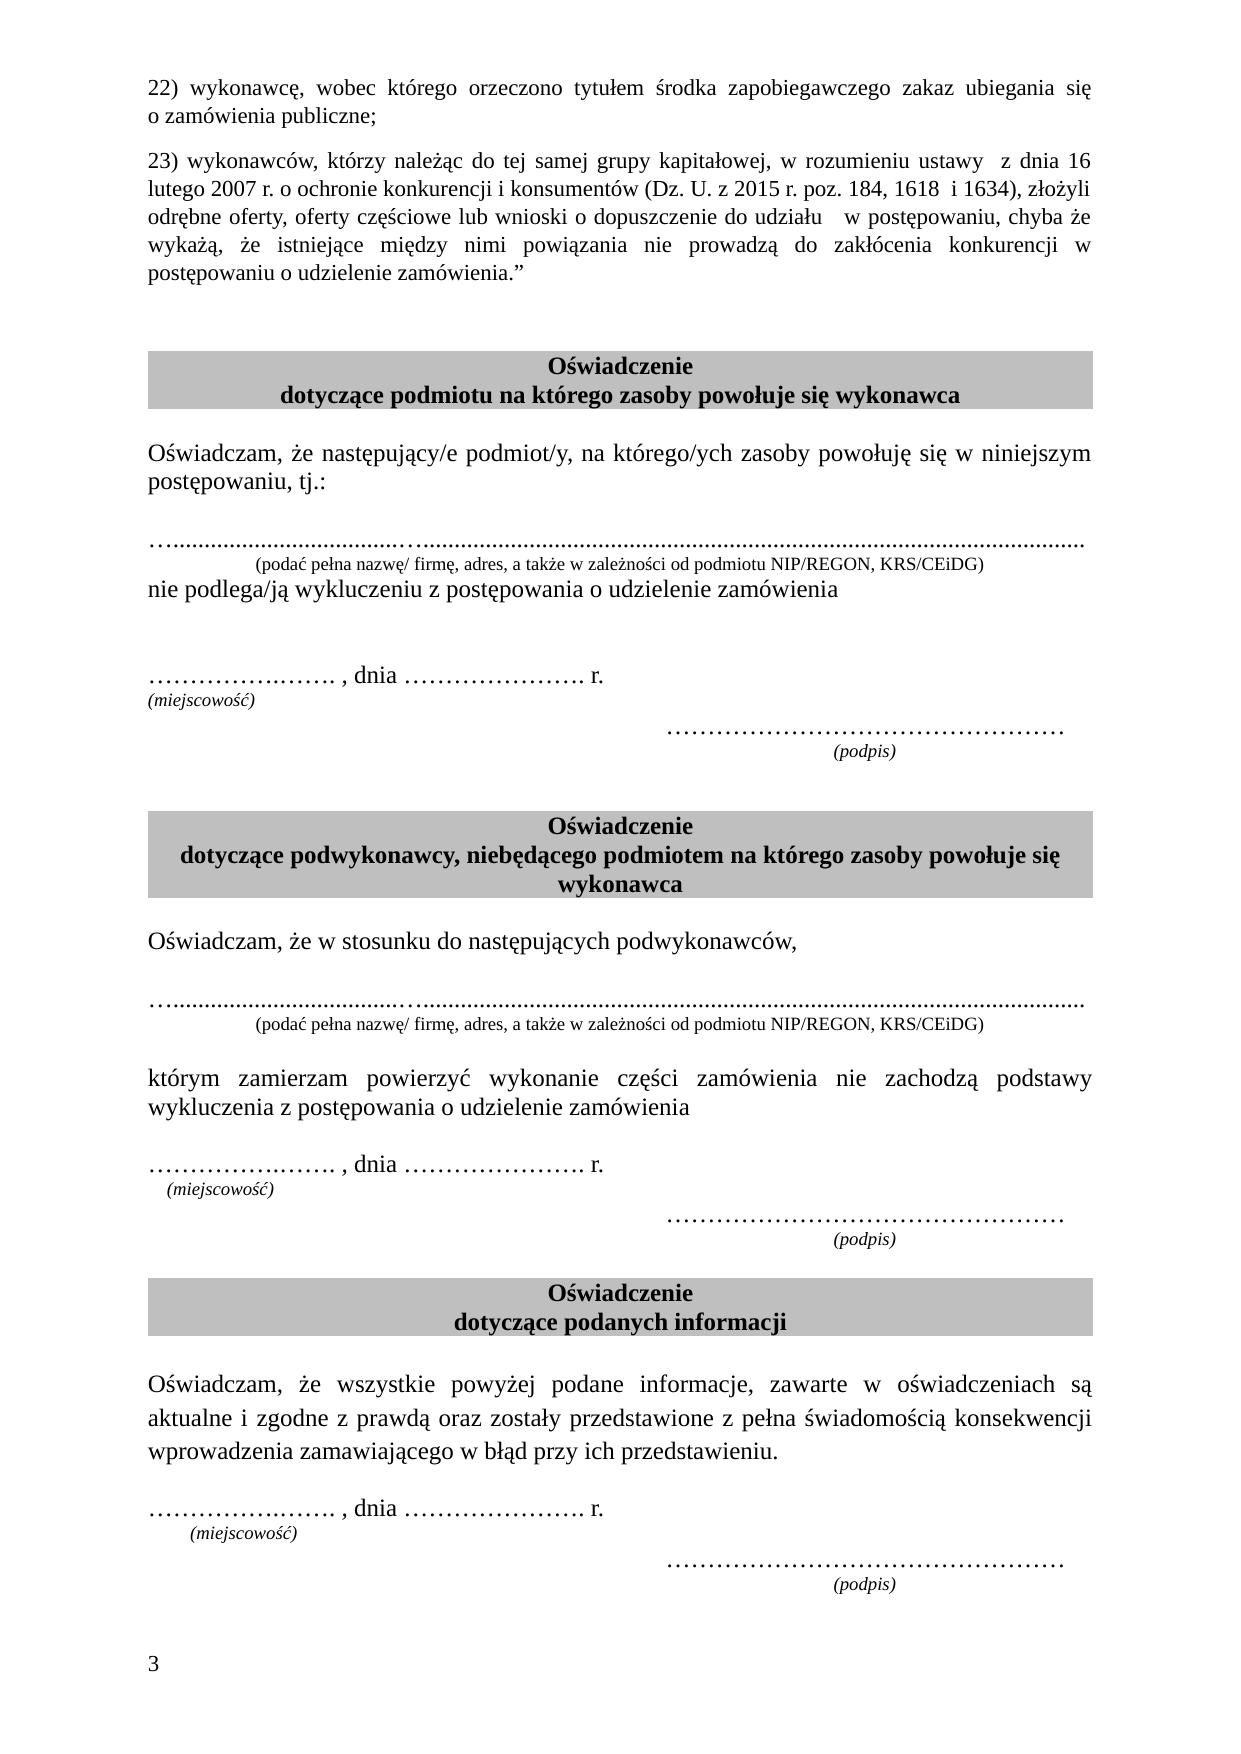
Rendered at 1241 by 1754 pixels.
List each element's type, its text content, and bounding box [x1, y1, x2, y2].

text …………….……. , dnia …………………. r. [148, 1149, 1093, 1178]
text (miejscowość) [148, 1178, 1093, 1199]
text Oświadczenie [148, 1278, 1093, 1307]
text 23) wykonawców, którzy należąc do tej samej grupy kapitałowej, w rozumieniu ustawy z dnia 16 lutego 2007 r. o ochronie konkurencji i konsumentów (Dz. U. z 2015 r. poz. 184, 1618 i 1634), złożyli odrębne oferty, oferty częściowe lub wnioski o dopuszczenie do udziału w postępowaniu, chyba że wykażą, że istniejące między nimi powiązania nie prowadzą do zakłócenia konkurencji w postępowaniu o udzielenie zamówienia.” [148, 147, 1093, 286]
text (miejscowość) [148, 1522, 1093, 1544]
text (miejscowość) [148, 689, 1093, 711]
text Oświadczenie [148, 811, 1093, 840]
text (podpis) [148, 739, 1093, 761]
text Oświadczam, że w stosunku do następujących podwykonawców, [148, 926, 1093, 955]
text którym zamierzam powierzyć wykonanie części zamówienia nie zachodzą podstawy wykluczenia z postępowania o udzielenie zamówienia [148, 1063, 1093, 1120]
text 22) wykonawcę, wobec którego orzeczono tytułem środka zapobiegawczego zakaz ubiegania się o zamówienia publiczne; [148, 74, 1093, 128]
text Oświadczam, że następujący/e podmiot/y, na którego/ych zasoby powołuję się w niniejszym postępowaniu, tj.: [148, 438, 1093, 495]
text dotyczące podanych informacji [148, 1307, 1093, 1336]
text …………….……. , dnia …………………. r. [148, 1493, 1093, 1522]
text dotyczące podmiotu na którego zasoby powołuje się wykonawca [148, 380, 1093, 409]
text ………………………………………… [148, 1199, 1093, 1228]
text (podpis) [148, 1228, 1093, 1250]
text ………………………………………… [148, 1544, 1093, 1573]
text (podać pełna nazwę/ firmę, adres, a także w zależności od podmiotu NIP/REGON, KRS/CEiDG) [148, 1013, 1093, 1034]
text …………….……. , dnia …………………. r. [148, 660, 1093, 689]
text (podpis) [148, 1573, 1093, 1594]
text (podać pełna nazwę/ firmę, adres, a także w zależności od podmiotu NIP/REGON, KRS/CEiDG) [148, 553, 1093, 574]
text Oświadczenie [148, 351, 1093, 380]
text ………………………………………… [148, 711, 1093, 739]
text Oświadczam, że wszystkie powyżej podane informacje, zawarte w oświadczeniach są aktualne i zgodne z prawdą oraz zostały przedstawione z pełna świadomością konsekwencji wprowadzenia zamawiającego w błąd przy ich przedstawieniu. [148, 1365, 1093, 1465]
text dotyczące podwykonawcy, niebędącego podmiotem na którego zasoby powołuje się wykonawca [148, 840, 1093, 898]
text …....................................….......................................................................................................... [148, 984, 1093, 1013]
text nie podlega/ją wykluczeniu z postępowania o udzielenie zamówienia [148, 574, 1093, 603]
text …....................................….......................................................................................................... [148, 524, 1093, 553]
